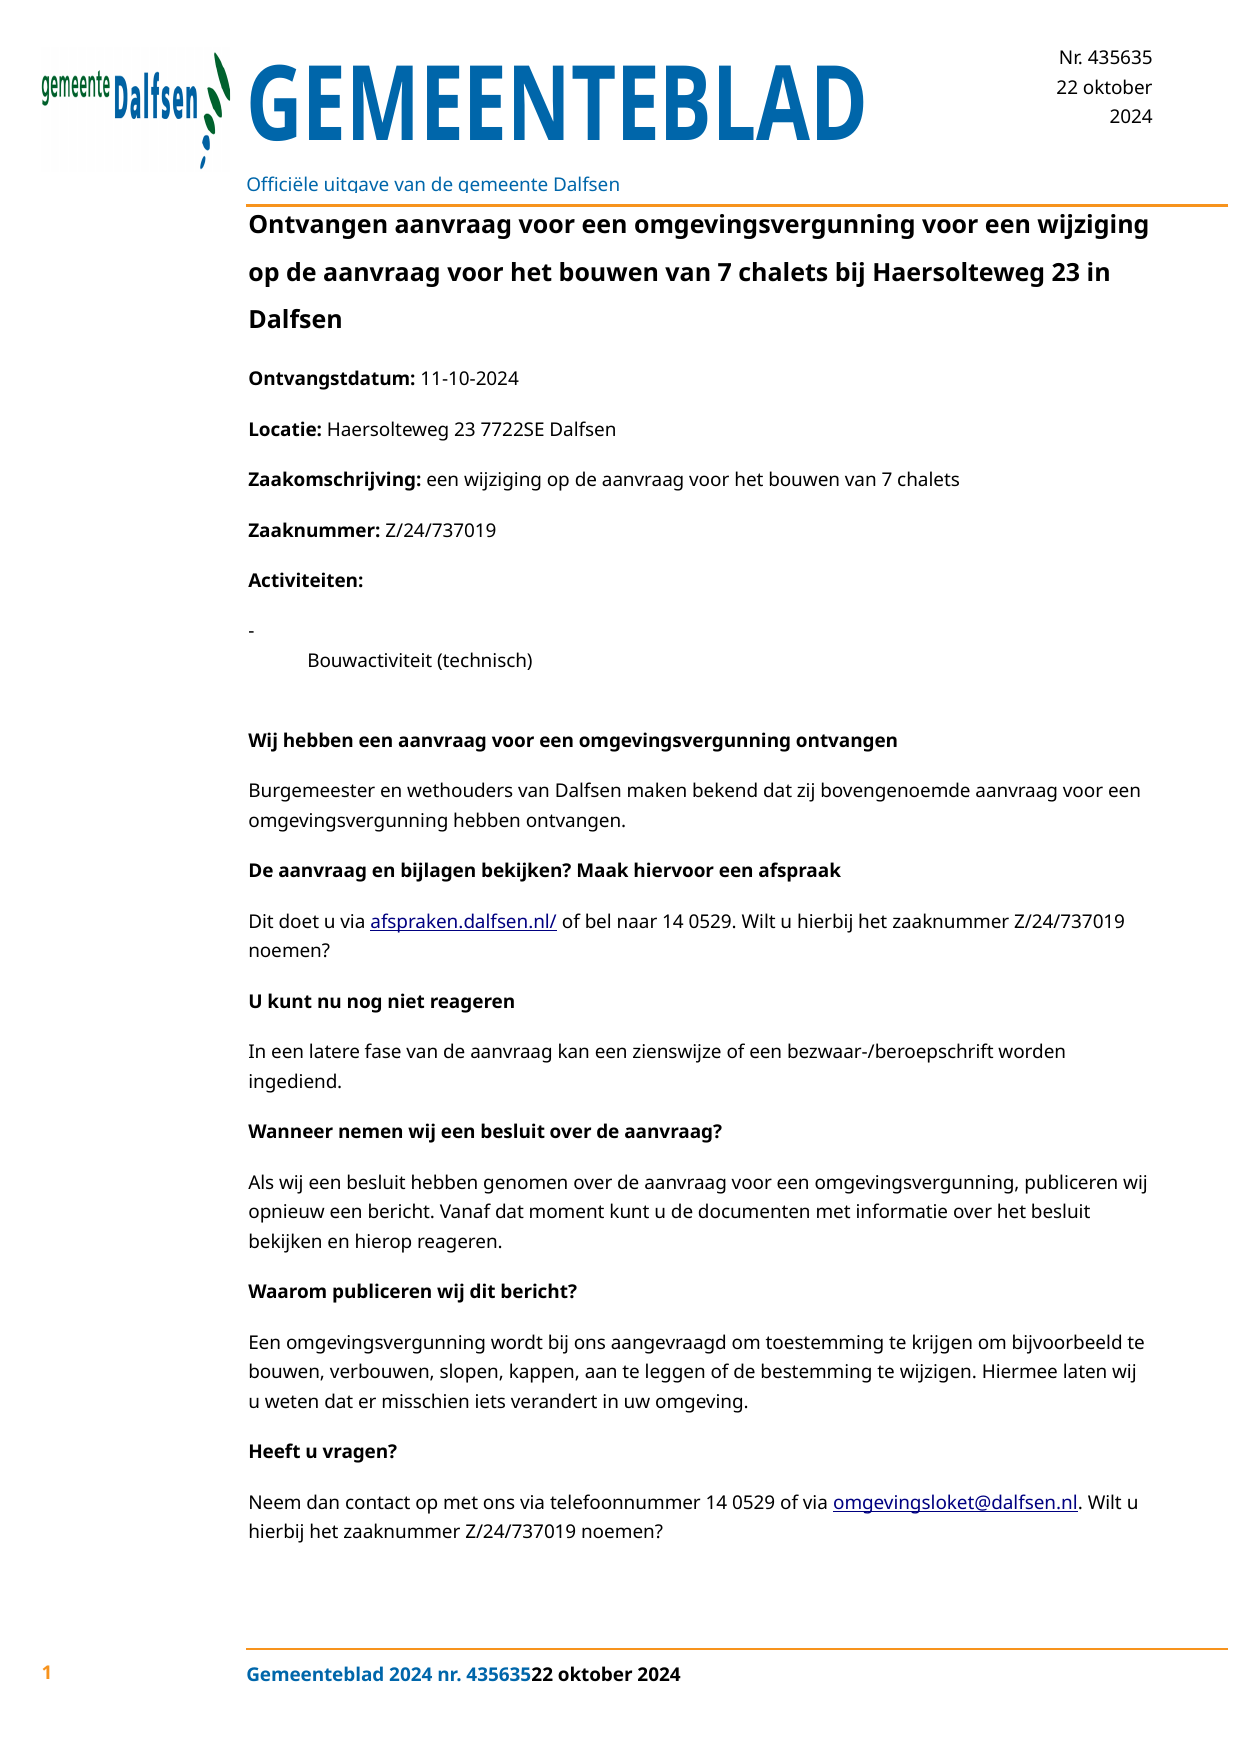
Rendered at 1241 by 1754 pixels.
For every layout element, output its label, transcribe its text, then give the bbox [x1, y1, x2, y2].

text Ontvangen aanvraag voor een omgevingsvergunning voor een wijziging op de aanvraag voor het bouwen van 7 chalets bij Haersolteweg 23 in Dalfsen [248, 207, 1152, 336]
text Een omgevingsvergunning wordt bij ons aangevraagd om toestemming te krijgen om bijvoorbeeld te bouwen, verbouwen, slopen, kappen, aan te leggen of de bestemming te wijzigen. Hiermee laten wij u weten dat er misschien iets verandert in uw omgeving. [248, 1329, 1152, 1414]
text Ontvangstdatum: 11-10-2024 [248, 366, 1152, 391]
text Waarom publiceren wij dit bericht? [248, 1278, 1152, 1304]
text Dit doet u via afspraken.dalfsen.nl/ of bel naar 14 0529. Wilt u hierbij het zaaknummer Z/24/737019 noemen? [248, 908, 1152, 963]
text Activiteiten: [248, 567, 1152, 593]
text Wij hebben een aanvraag voor een omgevingsvergunning ontvangen [248, 727, 1152, 753]
text Zaaknummer: Z/24/737019 [248, 517, 1152, 542]
text De aanvraag en bijlagen bekijken? Maak hiervoor een afspraak [248, 858, 1152, 883]
text In een latere fase van de aanvraag kan een zienswijze of een bezwaar-/beroepschrift worden ingediend. [248, 1038, 1152, 1094]
text Als wij een besluit hebben genomen over de aanvraag voor een omgevingsvergunning, publiceren wij opnieuw een bericht. Vanaf dat moment kunt u de documenten met informatie over het besluit bekijken en hierop reageren. [248, 1169, 1152, 1254]
list Bouwactiviteit (technisch) [248, 647, 1152, 673]
picture [41, 47, 231, 172]
text Wanneer nemen wij een besluit over de aanvraag? [248, 1118, 1152, 1144]
text Locatie: Haersolteweg 23 7722SE Dalfsen [248, 416, 1152, 442]
text Neem dan contact op met ons via telefoonnummer 14 0529 of via omgevingsloket@dalfsen.nl. Wilt u hierbij het zaaknummer Z/24/737019 noemen? [248, 1489, 1152, 1544]
text Burgemeester en wethouders van Dalfsen maken bekend dat zij bovengenoemde aanvraag voor een omgevingsvergunning hebben ontvangen. [248, 778, 1152, 833]
text Zaakomschrijving: een wijziging op de aanvraag voor het bouwen van 7 chalets [248, 466, 1152, 492]
text Heeft u vragen? [248, 1438, 1152, 1464]
text U kunt nu nog niet reageren [248, 988, 1152, 1014]
